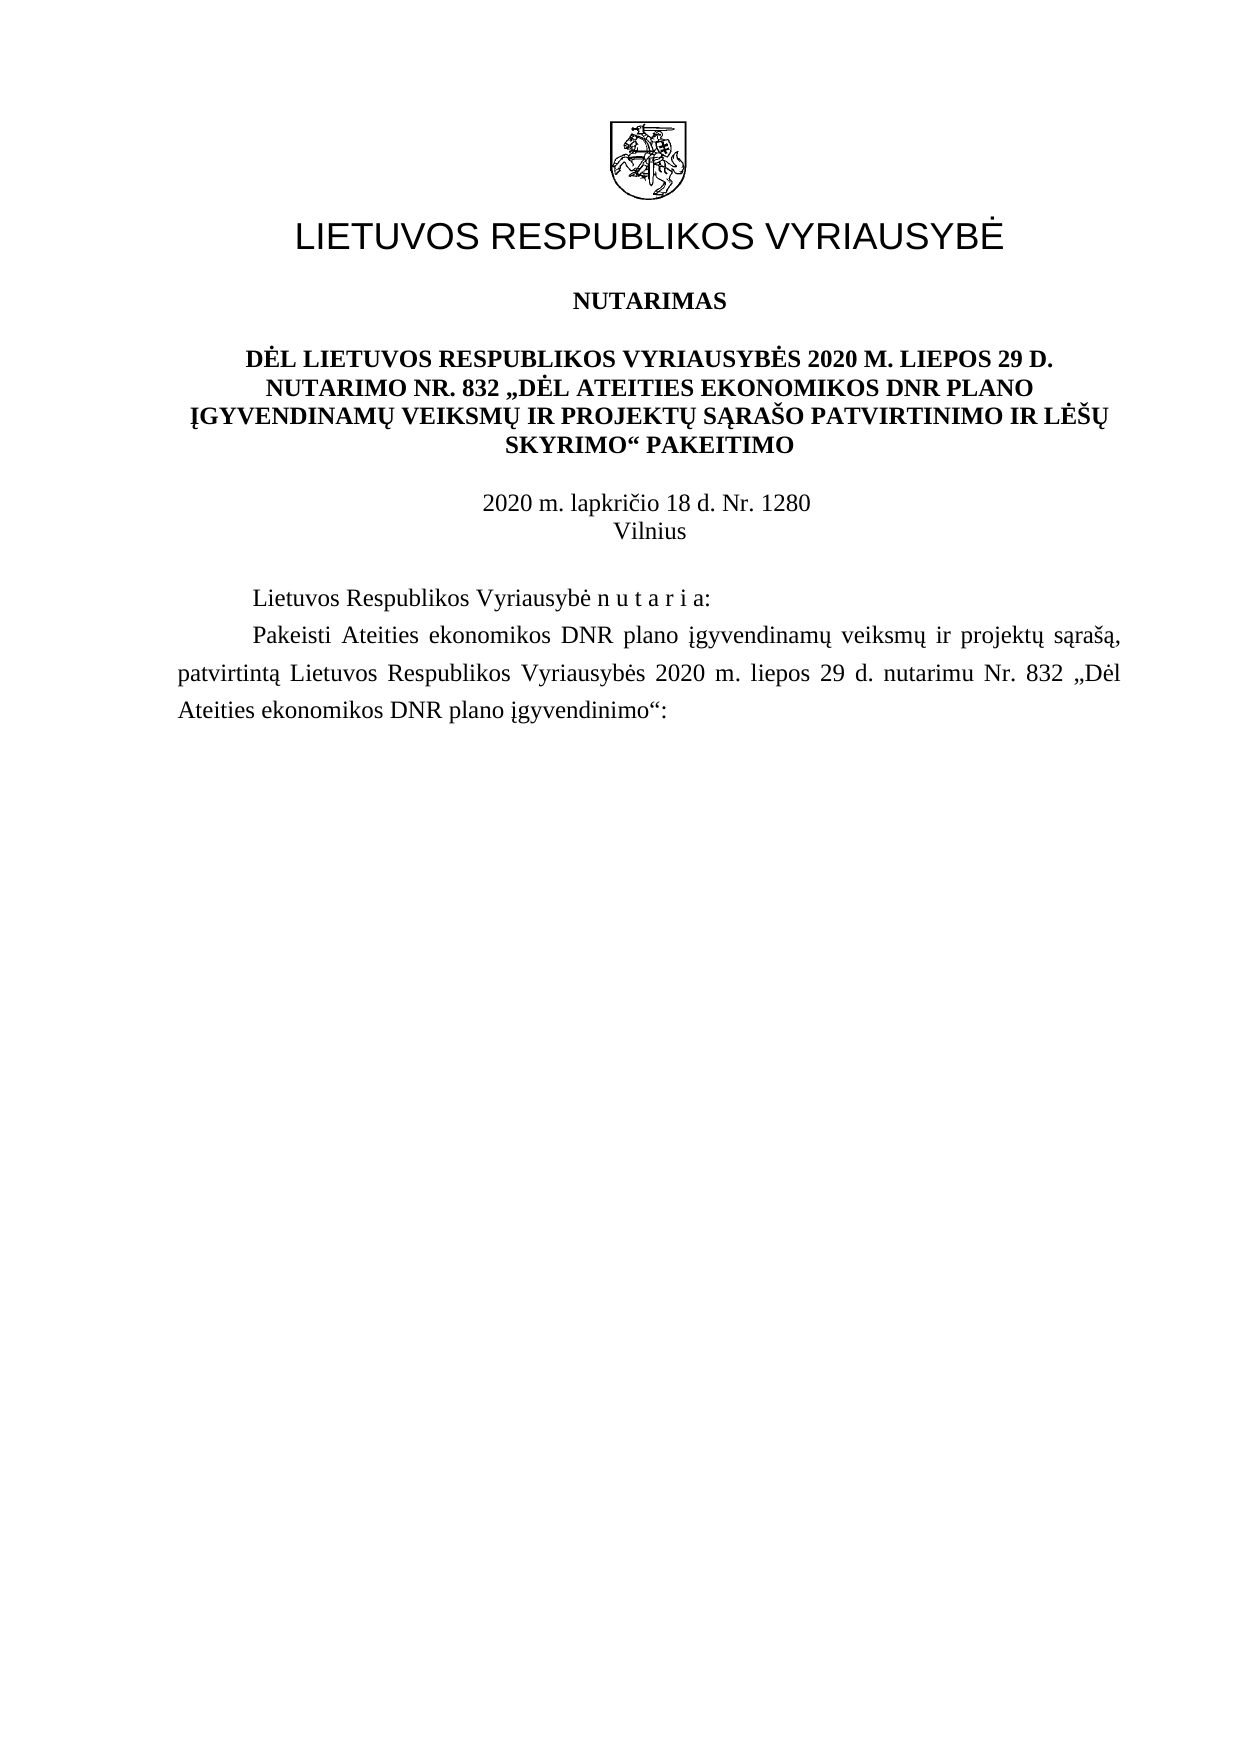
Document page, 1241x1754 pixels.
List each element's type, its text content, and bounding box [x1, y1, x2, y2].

text 2020 m. lapkričio 18 d. Nr. 1280 [177, 488, 1122, 516]
text DĖL LIETUVOS RESPUBLIKOS VYRIAUSYBĖS 2020 M. LIEPOS 29 D. NUTARIMO NR. 832 „DĖL ATEITIES EKONOMIKOS DNR plano ĮGYVENDINAMŲ VEIKSMŲ IR PROJEKTŲ SĄRAŠO patvirtinimo IR LĖŠŲ SKYRIMO“ PAKEITIMO [177, 344, 1122, 459]
text nutarimas [177, 286, 1122, 315]
text Lietuvos Respublikos Vyriausybė n u t a r i a: [177, 574, 1122, 611]
text Lietuvos Respublikos Vyriausybė [177, 214, 1122, 258]
text Pakeisti Ateities ekonomikos DNR plano įgyvendinamų veiksmų ir projektų sąrašą, patvirtintą Lietuvos Respublikos Vyriausybės 2020 m. liepos 29 d. nutarimu Nr. 832 „Dėl Ateities ekonomikos DNR plano įgyvendinimo“: [177, 611, 1122, 724]
text Vilnius [177, 516, 1122, 545]
